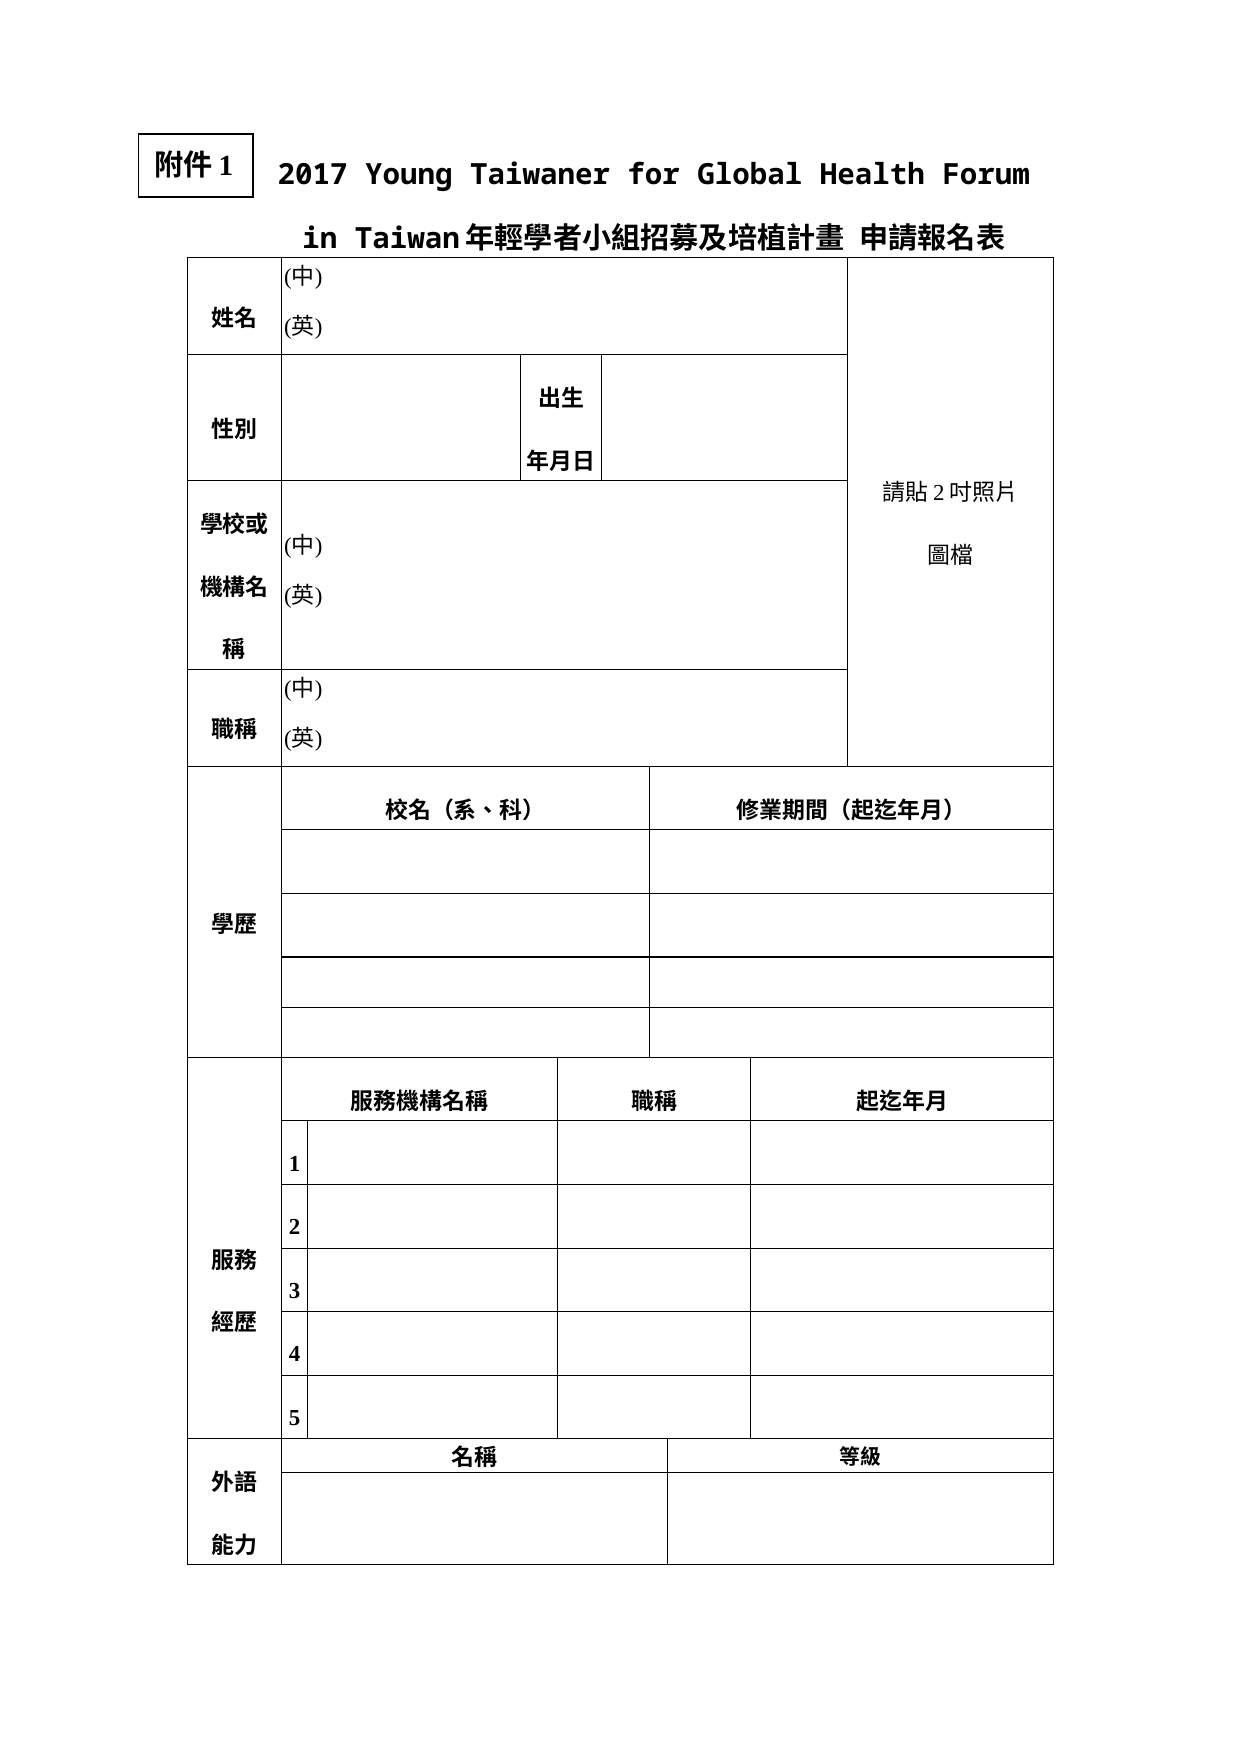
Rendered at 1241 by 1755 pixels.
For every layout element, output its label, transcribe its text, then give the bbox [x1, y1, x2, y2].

table_cell [282, 1473, 667, 1564]
table_cell 學歷 [188, 767, 281, 1057]
table_cell 性別 [188, 355, 281, 480]
table_cell 3 [282, 1249, 307, 1311]
table_cell [650, 1008, 1053, 1057]
table_cell [751, 1121, 1053, 1184]
table_cell 5 [282, 1376, 307, 1438]
table_cell [282, 958, 649, 1007]
table_cell 1 [282, 1121, 307, 1184]
table_cell [650, 958, 1053, 1007]
table_cell [650, 830, 1053, 893]
table_cell [308, 1185, 557, 1247]
table_cell [308, 1249, 557, 1311]
table_cell [282, 894, 649, 956]
table_cell [558, 1376, 750, 1438]
table_cell 起迄年月 [751, 1058, 1053, 1120]
table_cell [650, 894, 1053, 956]
table_cell 4 [282, 1312, 307, 1374]
table_cell 修業期間（起迄年月） [650, 767, 1053, 829]
table_cell 等級 [668, 1439, 1053, 1472]
table_cell [308, 1376, 557, 1438]
table_cell [558, 1185, 750, 1247]
table_header (中) (英) [282, 258, 847, 354]
table_cell [558, 1121, 750, 1184]
table_cell 服務機構名稱 [282, 1058, 557, 1120]
table_cell [282, 1008, 649, 1057]
table_cell 外語 能力 [188, 1439, 281, 1564]
table_cell 學校或機構名稱 [188, 481, 281, 668]
text 附件1 [154, 142, 237, 184]
table_cell 職稱 [188, 670, 281, 766]
table_cell [751, 1185, 1053, 1247]
table_cell [668, 1473, 1053, 1564]
table_cell [602, 355, 847, 480]
table_cell [751, 1376, 1053, 1438]
table_cell [558, 1312, 750, 1374]
text 2017 Young Taiwaner for Global Health Forum in Taiwan年輕學者小組招募及培植計畫 申請報名表 [139, 135, 252, 196]
table_cell 出生 年月日 [521, 355, 601, 480]
table_cell 名稱 [282, 1439, 667, 1472]
table_cell [308, 1121, 557, 1184]
table_header 請貼2吋照片 圖檔 [848, 258, 1053, 766]
table_cell 校名（系、科） [282, 767, 649, 829]
table_cell (中) (英) [282, 481, 847, 668]
table_cell [751, 1249, 1053, 1311]
table_cell [558, 1249, 750, 1311]
table_cell (中) (英) [282, 670, 847, 766]
table_cell 2 [282, 1185, 307, 1247]
table_cell [308, 1312, 557, 1374]
table_cell [282, 355, 520, 480]
table_cell 職稱 [558, 1058, 750, 1120]
table_cell [751, 1312, 1053, 1374]
text 2017 Young Taiwaner for Global Health Forum in Taiwan年輕學者小組招募及培植計畫 申請報名表 [187, 132, 1053, 257]
table_header 姓名 [188, 258, 281, 354]
table_cell [282, 830, 649, 893]
table_cell 服務 經歷 [188, 1058, 281, 1438]
